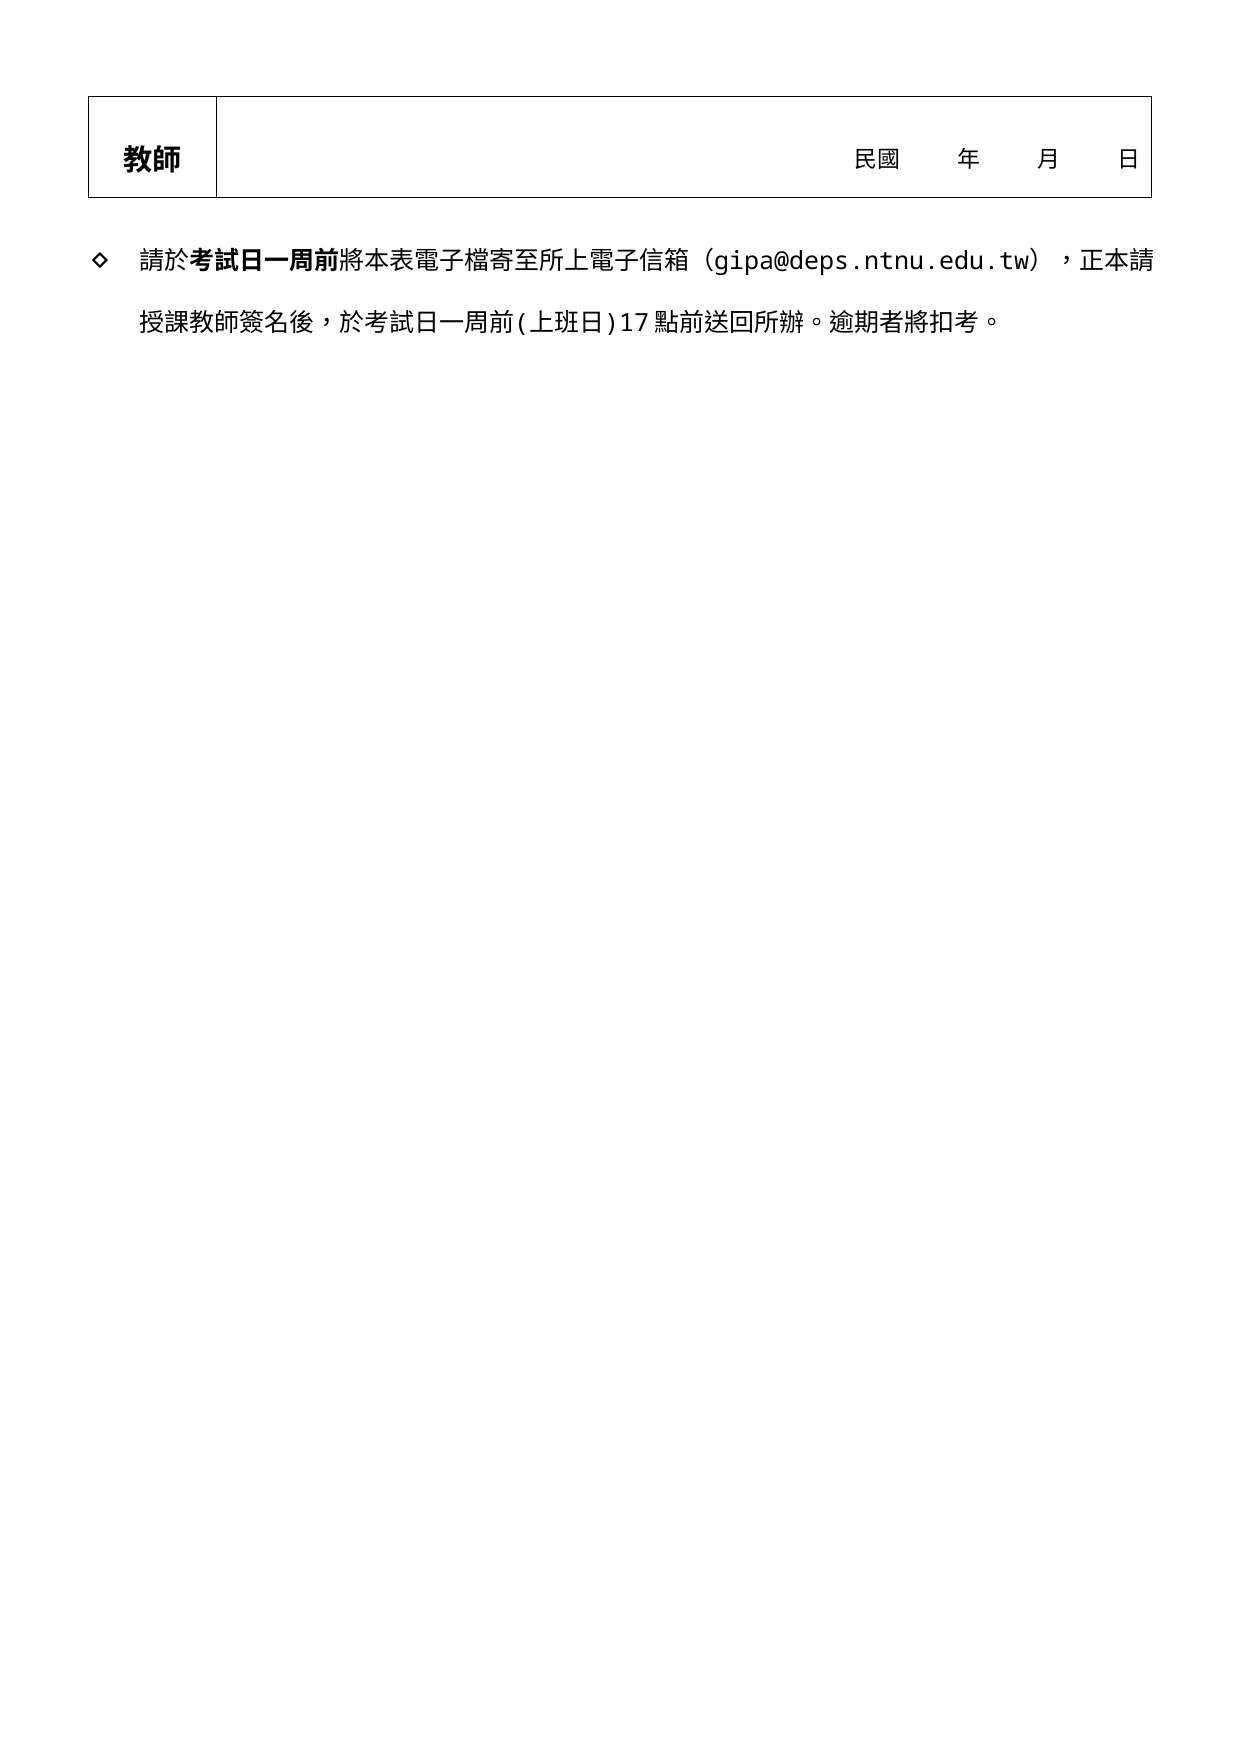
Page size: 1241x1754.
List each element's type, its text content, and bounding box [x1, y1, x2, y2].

list 請於考試日一周前將本表電子檔寄至所上電子信箱（gipa@deps.ntnu.edu.tw），正本請授課教師簽名後，於考試日一周前(上班日)17點前送回所辦。逾期者將扣考。 [89, 217, 1167, 342]
table_cell 教師 [89, 97, 216, 197]
table_cell 民國 年 月 日 [217, 97, 1151, 197]
